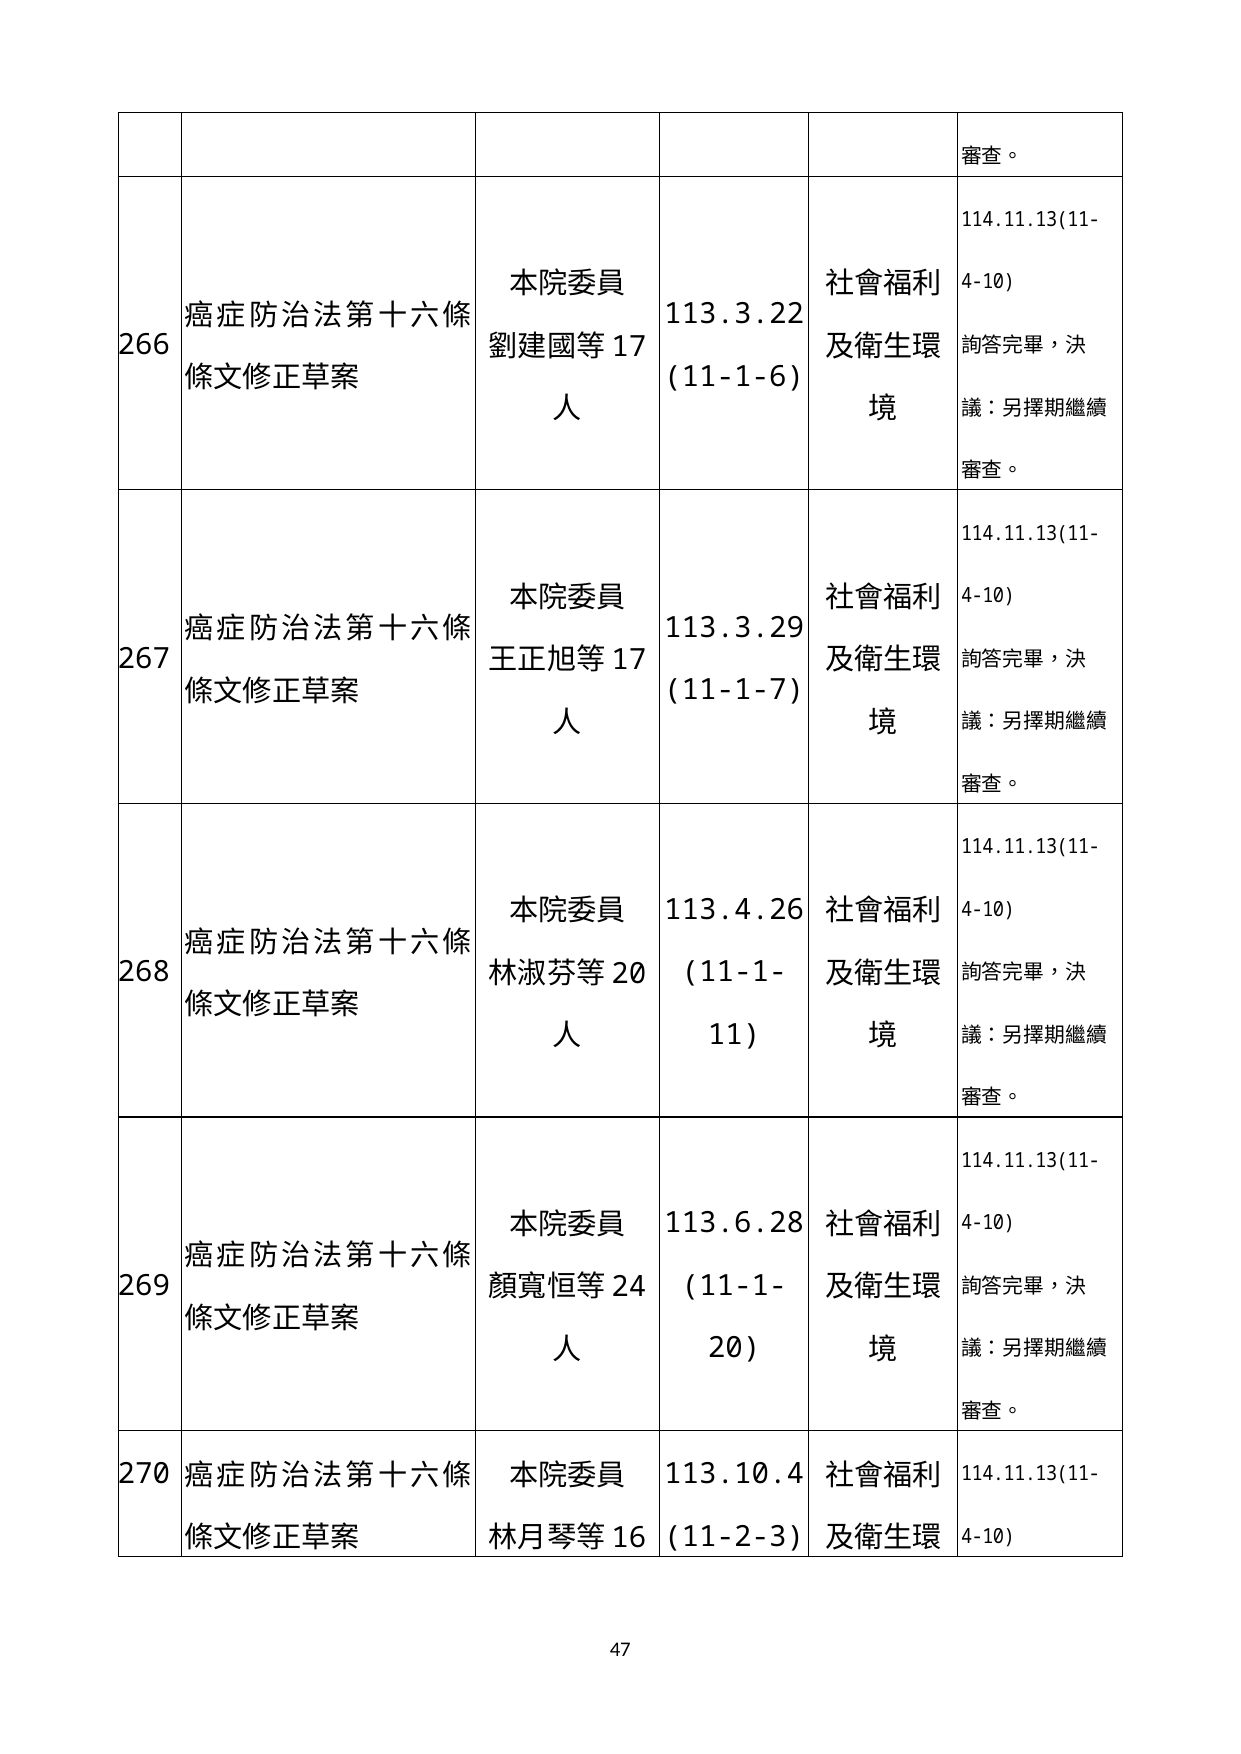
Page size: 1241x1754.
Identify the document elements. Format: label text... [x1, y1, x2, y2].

table_cell 113.10.4 (11-2-3) [660, 1431, 808, 1556]
table_cell 114.11.13(11-4-10) 詢答完畢，決議：另擇期繼續審查。 [958, 177, 1122, 489]
table_cell [119, 649, 129, 665]
table_cell 114.11.13(11-4-10) 詢答完畢，決議：另擇期繼續審查。 [958, 1118, 1122, 1430]
table_cell 113.4.26 (11-1-11) [660, 804, 808, 1116]
table_cell 癌症防治法第十六條條文修正草案 [182, 177, 475, 489]
table_cell [119, 490, 181, 803]
table_cell 社會福利及衛生環境 [809, 804, 957, 1116]
table_cell [182, 113, 475, 176]
table_cell 社會福利及衛生環境 [809, 177, 957, 489]
table_cell 本院委員 林淑芬等20人 [476, 804, 659, 1116]
table_cell 114.11.13(11-4-10) 詢答完畢，決議：另擇期繼續審查。 [958, 490, 1122, 803]
table_cell 社會福利及衛生環 [809, 1431, 957, 1556]
table_cell [119, 177, 181, 489]
table_cell 113.6.28 (11-1-20) [660, 1118, 808, 1430]
table_cell 社會福利及衛生環境 [809, 490, 957, 803]
table_cell 癌症防治法第十六條條文修正草案 [182, 804, 475, 1116]
table_cell 本院委員 林月琴等16 [476, 1431, 659, 1556]
table_cell [119, 335, 129, 351]
table_cell 114.11.13(11-4-10) [958, 1431, 1122, 1556]
table_cell [119, 113, 181, 176]
table_cell [119, 962, 129, 978]
table_cell 本院委員 劉建國等17人 [476, 177, 659, 489]
table_cell 本院委員 顏寬恒等24人 [476, 1118, 659, 1430]
table_cell 癌症防治法第十六條條文修正草案 [182, 1431, 475, 1556]
table_cell 113.3.22 (11-1-6) [660, 177, 808, 489]
table_cell [660, 113, 808, 176]
table_cell [476, 113, 659, 176]
table_cell 癌症防治法第十六條條文修正草案 [182, 490, 475, 803]
table_cell [809, 113, 957, 176]
table_cell [119, 1464, 129, 1480]
table_cell 本院委員 王正旭等17人 [476, 490, 659, 803]
table_cell 癌症防治法第十六條條文修正草案 [182, 1118, 475, 1430]
table_cell [119, 804, 181, 1116]
table_cell [119, 1276, 129, 1292]
table_cell 113.3.29 (11-1-7) [660, 490, 808, 803]
table_cell [119, 1431, 181, 1556]
table_cell 社會福利及衛生環境 [809, 1118, 957, 1430]
table_cell 114.11.13(11-4-10) 詢答完畢，決議：另擇期繼續審查。 [958, 804, 1122, 1116]
table_cell [119, 1118, 181, 1430]
table_cell 審查。 [958, 113, 1122, 176]
